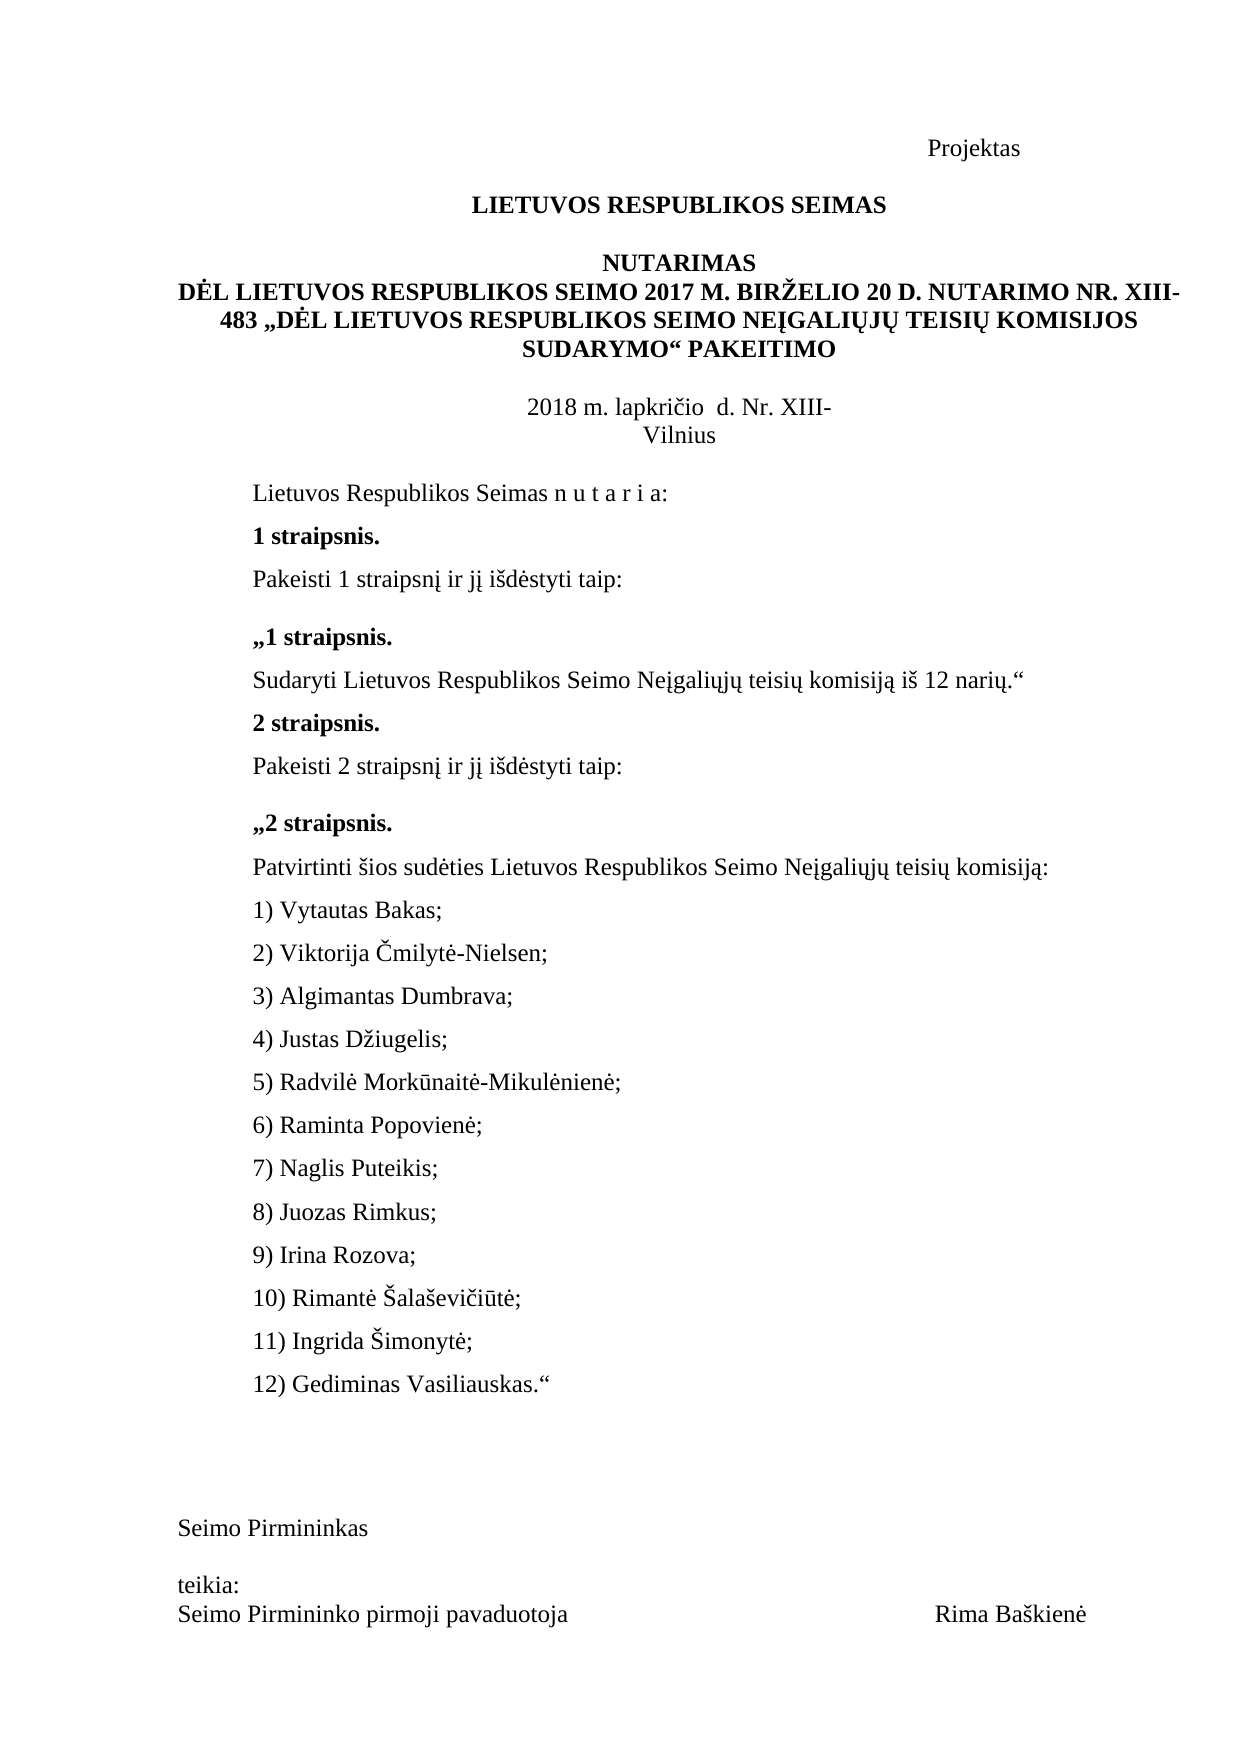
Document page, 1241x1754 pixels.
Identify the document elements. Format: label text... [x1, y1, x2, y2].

text 2018 m. lapkričio d. Nr. XIII- [177, 392, 1181, 420]
text Patvirtinti šios sudėties Lietuvos Respublikos Seimo Neįgaliųjų teisių komisiją: [177, 852, 1181, 880]
text 8) Juozas Rimkus; [177, 1197, 1181, 1225]
text 2) Viktorija Čmilytė-Nielsen; [177, 938, 1181, 967]
text Pakeisti 2 straipsnį ir jį išdėstyti taip: [177, 751, 1181, 780]
text 3) Algimantas Dumbrava; [177, 981, 1181, 1010]
text „2 straipsnis. [177, 808, 1181, 837]
text 10) Rimantė Šalaševičiūtė; [177, 1283, 1181, 1312]
text 1 straipsnis. [177, 521, 1181, 550]
text 4) Justas Džiugelis; [177, 1024, 1181, 1053]
text Vilnius [177, 420, 1181, 449]
text 9) Irina Rozova; [177, 1240, 1181, 1268]
text teikia: [177, 1570, 1181, 1599]
text „1 straipsnis. [177, 622, 1181, 650]
text 6) Raminta Popovienė; [177, 1110, 1181, 1139]
text 12) Gediminas Vasiliauskas.“ [177, 1369, 1181, 1398]
text 7) Naglis Puteikis; [177, 1153, 1181, 1182]
text 11) Ingrida Šimonytė; [177, 1326, 1181, 1355]
text DĖL LIETUVOS RESPUBLIKOS SEIMO 2017 M. BIRŽELIO 20 D. NUTARIMO Nr. XIII-483 „DĖL LIETUVOS RESPUBLIKOS SEIMO NEĮGALIŲJŲ TEISIŲ KOMISIJOS SUDARYMO“ PAKEITIMO [177, 277, 1181, 363]
text LIETUVOS RESPUBLIKOS SEIMAS [177, 190, 1181, 219]
text Sudaryti Lietuvos Respublikos Seimo Neįgaliųjų teisių komisiją iš 12 narių.“ [177, 665, 1181, 693]
text 5) Radvilė Morkūnaitė-Mikulėnienė; [177, 1067, 1181, 1096]
text Seimo Pirmininko pirmoji pavaduotoja Rima Baškienė [177, 1599, 1181, 1628]
text Pakeisti 1 straipsnį ir jį išdėstyti taip: [177, 564, 1181, 593]
text Lietuvos Respublikos Seimas n u t a r i a: [177, 478, 1181, 507]
text 2 straipsnis. [177, 708, 1181, 737]
text 1) Vytautas Bakas; [177, 895, 1181, 923]
text Seimo Pirmininkas [177, 1513, 1181, 1542]
text NUTARIMAS [177, 248, 1181, 277]
text Projektas [852, 133, 1181, 162]
